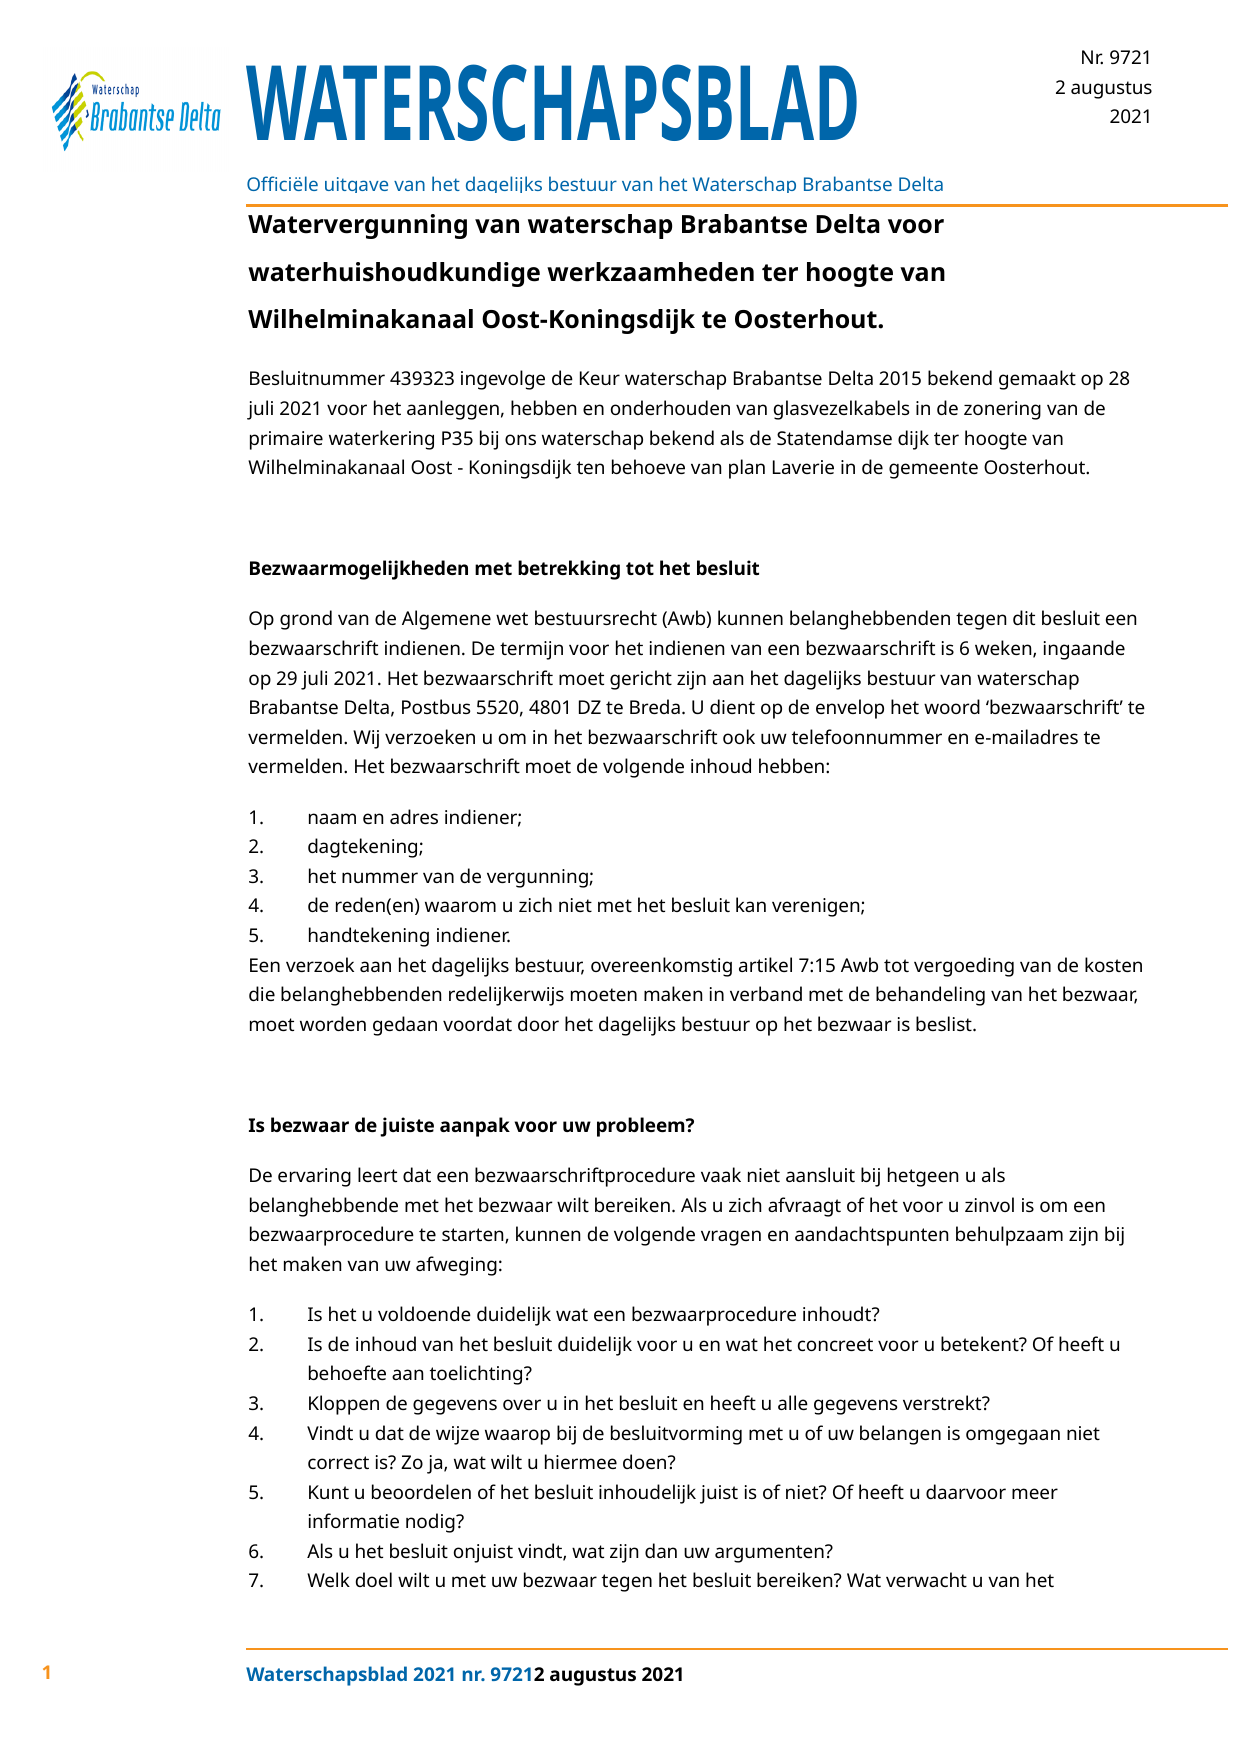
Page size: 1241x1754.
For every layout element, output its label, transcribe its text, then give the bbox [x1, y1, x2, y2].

list naam en adres indiener; [248, 804, 1152, 829]
list het nummer van de vergunning; [248, 863, 1152, 889]
picture [41, 47, 231, 172]
list Kloppen de gegevens over u in het besluit en heeft u alle gegevens verstrekt? [248, 1390, 1152, 1416]
text Watervergunning van waterschap Brabantse Delta voor waterhuishoudkundige werkzaamheden ter hoogte van Wilhelminakanaal Oost-Koningsdijk te Oosterhout. [248, 207, 1152, 336]
list handtekening indiener. [248, 922, 1152, 948]
list dagtekening; [248, 833, 1152, 859]
text Een verzoek aan het dagelijks bestuur, overeenkomstig artikel 7:15 Awb tot vergoeding van de kosten die belanghebbenden redelijkerwijs moeten maken in verband met de behandeling van het bezwaar, moet worden gedaan voordat door het dagelijks bestuur op het bezwaar is beslist. [248, 952, 1152, 1037]
list Vindt u dat de wijze waarop bij de besluitvorming met u of uw belangen is omgegaan niet correct is? Zo ja, wat wilt u hiermee doen? [248, 1420, 1152, 1475]
list Kunt u beoordelen of het besluit inhoudelijk juist is of niet? Of heeft u daarvoor meer informatie nodig? [248, 1479, 1152, 1534]
list Is het u voldoende duidelijk wat een bezwaarprocedure inhoudt? [248, 1301, 1152, 1327]
list Welk doel wilt u met uw bezwaar tegen het besluit bereiken? Wat verwacht u van het [248, 1568, 1152, 1593]
text Besluitnummer 439323 ingevolge de Keur waterschap Brabantse Delta 2015 bekend gemaakt op 28 juli 2021 voor het aanleggen, hebben en onderhouden van glasvezelkabels in de zonering van de primaire waterkering P35 bij ons waterschap bekend als de Statendamse dijk ter hoogte van Wilhelminakanaal Oost - Koningsdijk ten behoeve van plan Laverie in de gemeente Oosterhout. [248, 366, 1152, 480]
list de reden(en) waarom u zich niet met het besluit kan verenigen; [248, 893, 1152, 918]
text De ervaring leert dat een bezwaarschriftprocedure vaak niet aansluit bij hetgeen u als belanghebbende met het bezwaar wilt bereiken. Als u zich afvraagt of het voor u zinvol is om een bezwaarprocedure te starten, kunnen de volgende vragen en aandachtspunten behulpzaam zijn bij het maken van uw afweging: [248, 1162, 1152, 1277]
text Op grond van de Algemene wet bestuursrecht (Awb) kunnen belanghebbenden tegen dit besluit een bezwaarschrift indienen. De termijn voor het indienen van een bezwaarschrift is 6 weken, ingaande op 29 juli 2021. Het bezwaarschrift moet gericht zijn aan het dagelijks bestuur van waterschap Brabantse Delta, Postbus 5520, 4801 DZ te Breda. U dient op de envelop het woord ‘bezwaarschrift’ te vermelden. Wij verzoeken u om in het bezwaarschrift ook uw telefoonnummer en e‑mailadres te vermelden. Het bezwaarschrift moet de volgende inhoud hebben: [248, 606, 1152, 779]
list Als u het besluit onjuist vindt, wat zijn dan uw argumenten? [248, 1538, 1152, 1564]
text Bezwaarmogelijkheden met betrekking tot het besluit [248, 555, 1152, 581]
list Is de inhoud van het besluit duidelijk voor u en wat het concreet voor u betekent? Of heeft u behoefte aan toelichting? [248, 1331, 1152, 1386]
text Is bezwaar de juiste aanpak voor uw probleem? [248, 1112, 1152, 1137]
